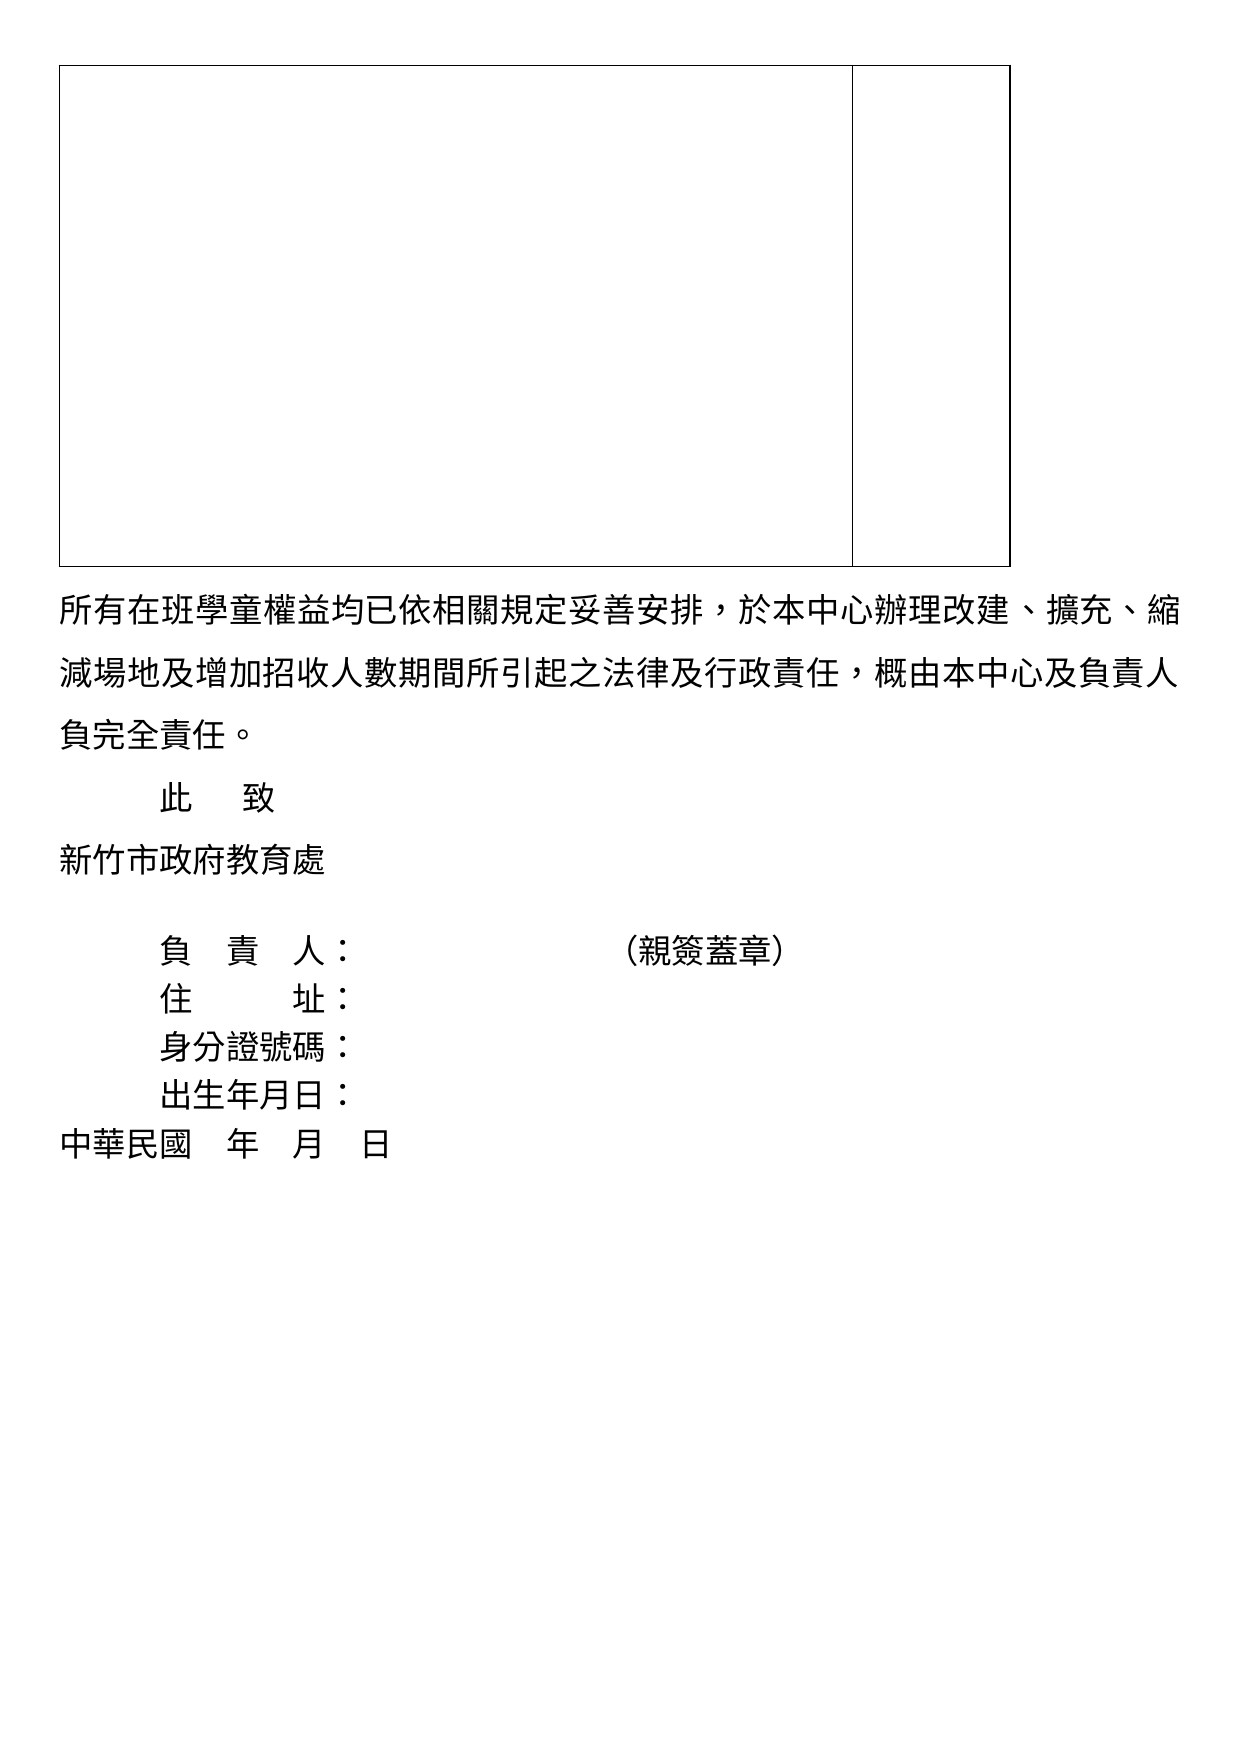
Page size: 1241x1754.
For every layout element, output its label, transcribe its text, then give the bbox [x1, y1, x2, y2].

text 此 致 [59, 754, 1181, 817]
text 中華民國 年 月 日 [59, 1117, 1181, 1166]
table_cell [60, 66, 852, 566]
table_cell [853, 66, 1009, 566]
text 所有在班學童權益均已依相關規定妥善安排，於本中心辦理改建、擴充、縮減場地及增加招收人數期間所引起之法律及行政責任，概由本中心及負責人負完全責任。 [59, 567, 1181, 754]
text 身分證號碼： [109, 1021, 1181, 1069]
text 負 責 人： （親簽蓋章） [159, 924, 1181, 973]
text 住 址： [109, 973, 1181, 1021]
text 新竹市政府教育處 [59, 817, 1181, 879]
text 出生年月日： [109, 1069, 1181, 1117]
